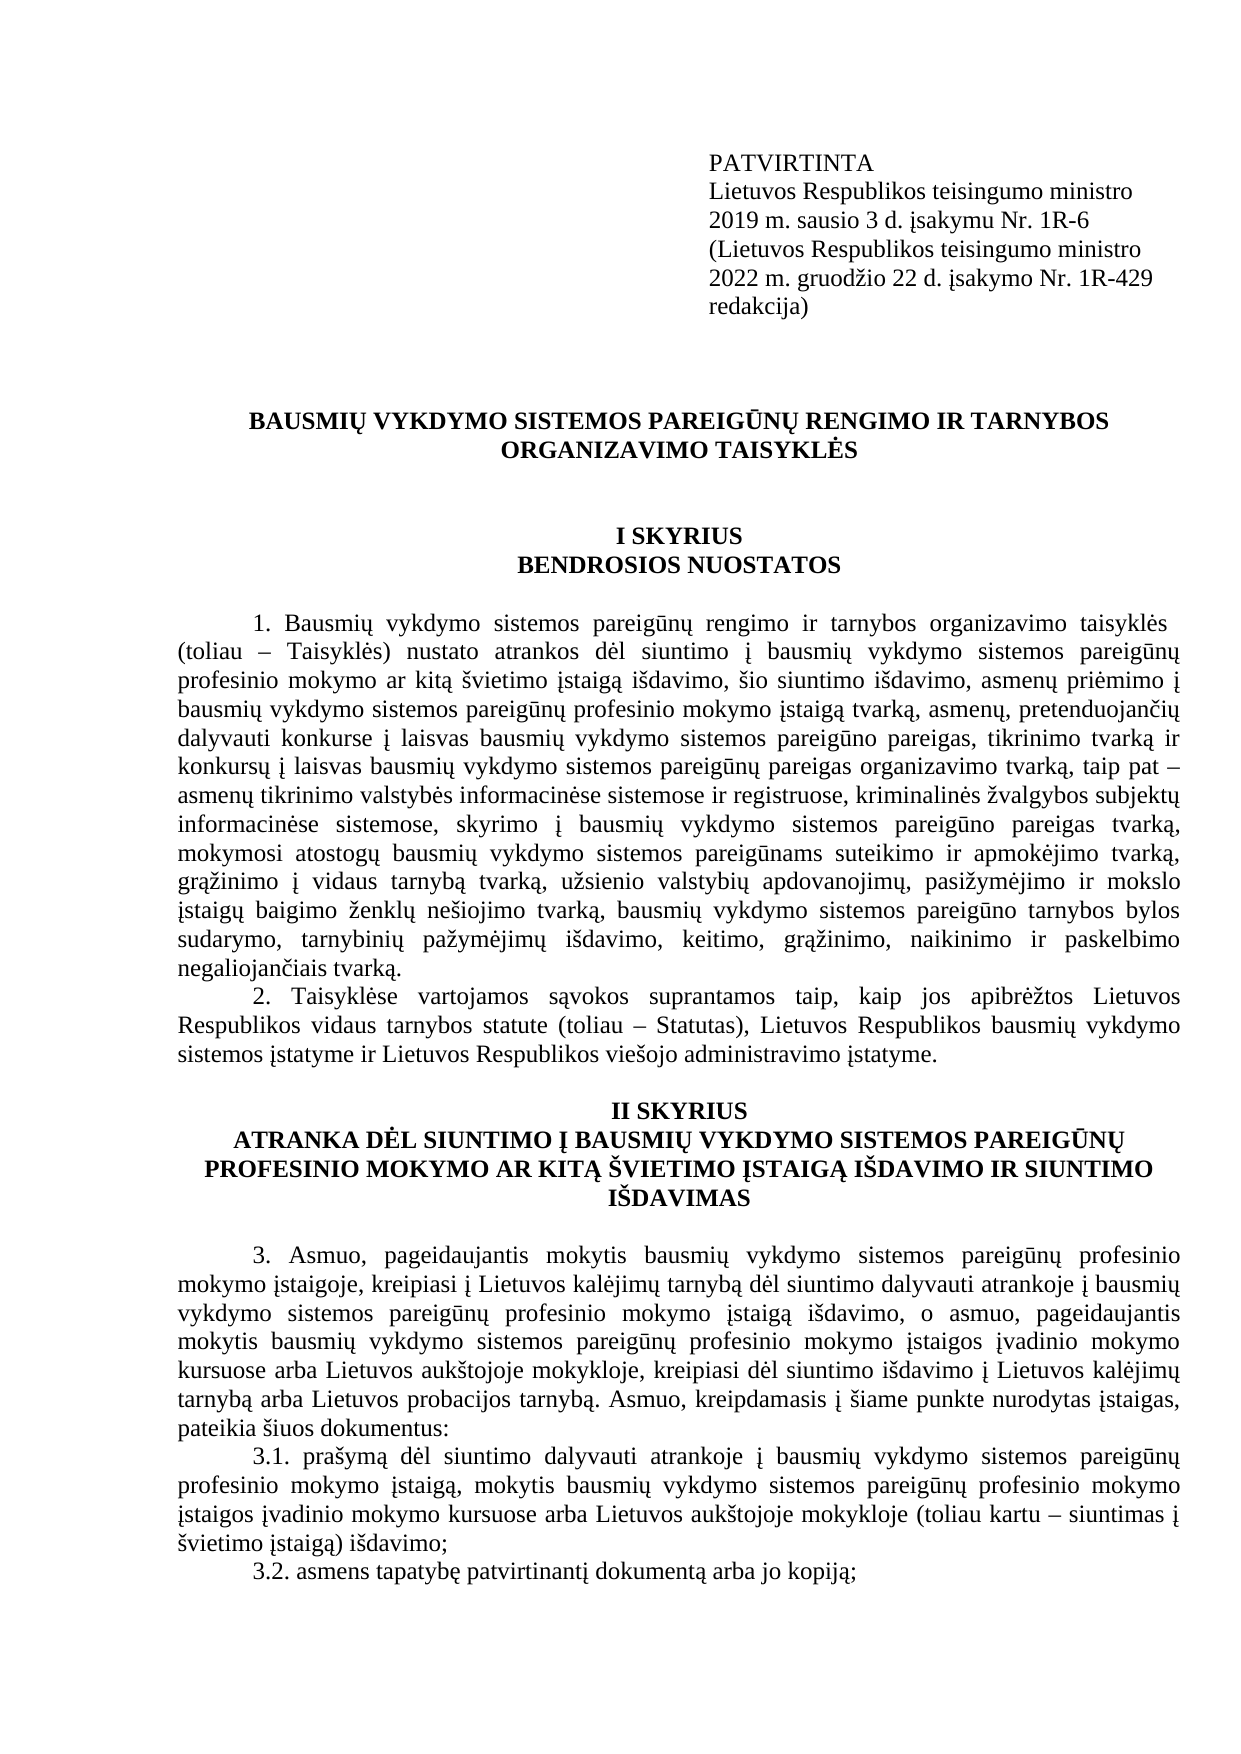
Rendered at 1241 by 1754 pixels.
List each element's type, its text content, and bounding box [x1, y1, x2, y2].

text 2022 m. gruodžio 22 d. įsakymo Nr. 1R-429 [709, 263, 1181, 291]
text BAUSMIŲ VYKDYMO SISTEMOS PAREIGŪNŲ RENGIMO IR TARNYBOS ORGANIZAVIMO TAISYKLĖS [177, 406, 1181, 464]
text 3.2. asmens tapatybę patvirtinantį dokumentą arba jo kopiją; [177, 1556, 1181, 1585]
text I SKYRIUS [177, 521, 1181, 550]
text 2019 m. sausio 3 d. įsakymu Nr. 1R-6 [709, 205, 1181, 234]
text II SKYRIUS [177, 1096, 1181, 1125]
text 3.1. prašymą dėl siuntimo dalyvauti atrankoje į bausmių vykdymo sistemos pareigūnų profesinio mokymo įstaigą, mokytis bausmių vykdymo sistemos pareigūnų profesinio mokymo įstaigos įvadinio mokymo kursuose arba Lietuvos aukštojoje mokykloje (toliau kartu – siuntimas į švietimo įstaigą) išdavimo; [177, 1441, 1181, 1556]
text Lietuvos Respublikos teisingumo ministro [709, 176, 1181, 205]
text redakcija) [709, 291, 1181, 320]
text 1. Bausmių vykdymo sistemos pareigūnų rengimo ir tarnybos organizavimo taisyklės (toliau – Taisyklės) nustato atrankos dėl siuntimo į bausmių vykdymo sistemos pareigūnų profesinio mokymo ar kitą švietimo įstaigą išdavimo, šio siuntimo išdavimo, asmenų priėmimo į bausmių vykdymo sistemos pareigūnų profesinio mokymo įstaigą tvarką, asmenų, pretenduojančių dalyvauti konkurse į laisvas bausmių vykdymo sistemos pareigūno pareigas, tikrinimo tvarką ir konkursų į laisvas bausmių vykdymo sistemos pareigūnų pareigas organizavimo tvarką, taip pat – asmenų tikrinimo valstybės informacinėse sistemose ir registruose, kriminalinės žvalgybos subjektų informacinėse sistemose, skyrimo į bausmių vykdymo sistemos pareigūno pareigas tvarką, mokymosi atostogų bausmių vykdymo sistemos pareigūnams suteikimo ir apmokėjimo tvarką, grąžinimo į vidaus tarnybą tvarką, užsienio valstybių apdovanojimų, pasižymėjimo ir mokslo įstaigų baigimo ženklų nešiojimo tvarką, bausmių vykdymo sistemos pareigūno tarnybos bylos sudarymo, tarnybinių pažymėjimų išdavimo, keitimo, grąžinimo, naikinimo ir paskelbimo negaliojančiais tvarką. [177, 608, 1181, 981]
text (Lietuvos Respublikos teisingumo ministro [709, 234, 1181, 263]
text 3. Asmuo, pageidaujantis mokytis bausmių vykdymo sistemos pareigūnų profesinio mokymo įstaigoje, kreipiasi į Lietuvos kalėjimų tarnybą dėl siuntimo dalyvauti atrankoje į bausmių vykdymo sistemos pareigūnų profesinio mokymo įstaigą išdavimo, o asmuo, pageidaujantis mokytis bausmių vykdymo sistemos pareigūnų profesinio mokymo įstaigos įvadinio mokymo kursuose arba Lietuvos aukštojoje mokykloje, kreipiasi dėl siuntimo išdavimo į Lietuvos kalėjimų tarnybą arba Lietuvos probacijos tarnybą. Asmuo, kreipdamasis į šiame punkte nurodytas įstaigas, pateikia šiuos dokumentus: [177, 1240, 1181, 1441]
text BENDROSIOS NUOSTATOS [177, 550, 1181, 579]
text PATVIRTINTA [709, 148, 1181, 176]
text 2. Taisyklėse vartojamos sąvokos suprantamos taip, kaip jos apibrėžtos Lietuvos Respublikos vidaus tarnybos statute (toliau – Statutas), Lietuvos Respublikos bausmių vykdymo sistemos įstatyme ir Lietuvos Respublikos viešojo administravimo įstatyme. [177, 981, 1181, 1068]
text ATRANKA DĖL SIUNTIMO Į BAUSMIŲ VYKDYMO SISTEMOS PAREIGŪNŲ PROFESINIO MOKYMO AR KITĄ ŠVIETIMO ĮSTAIGĄ IŠDAVIMO IR SIUNTIMO IŠDAVIMAS [177, 1125, 1181, 1211]
